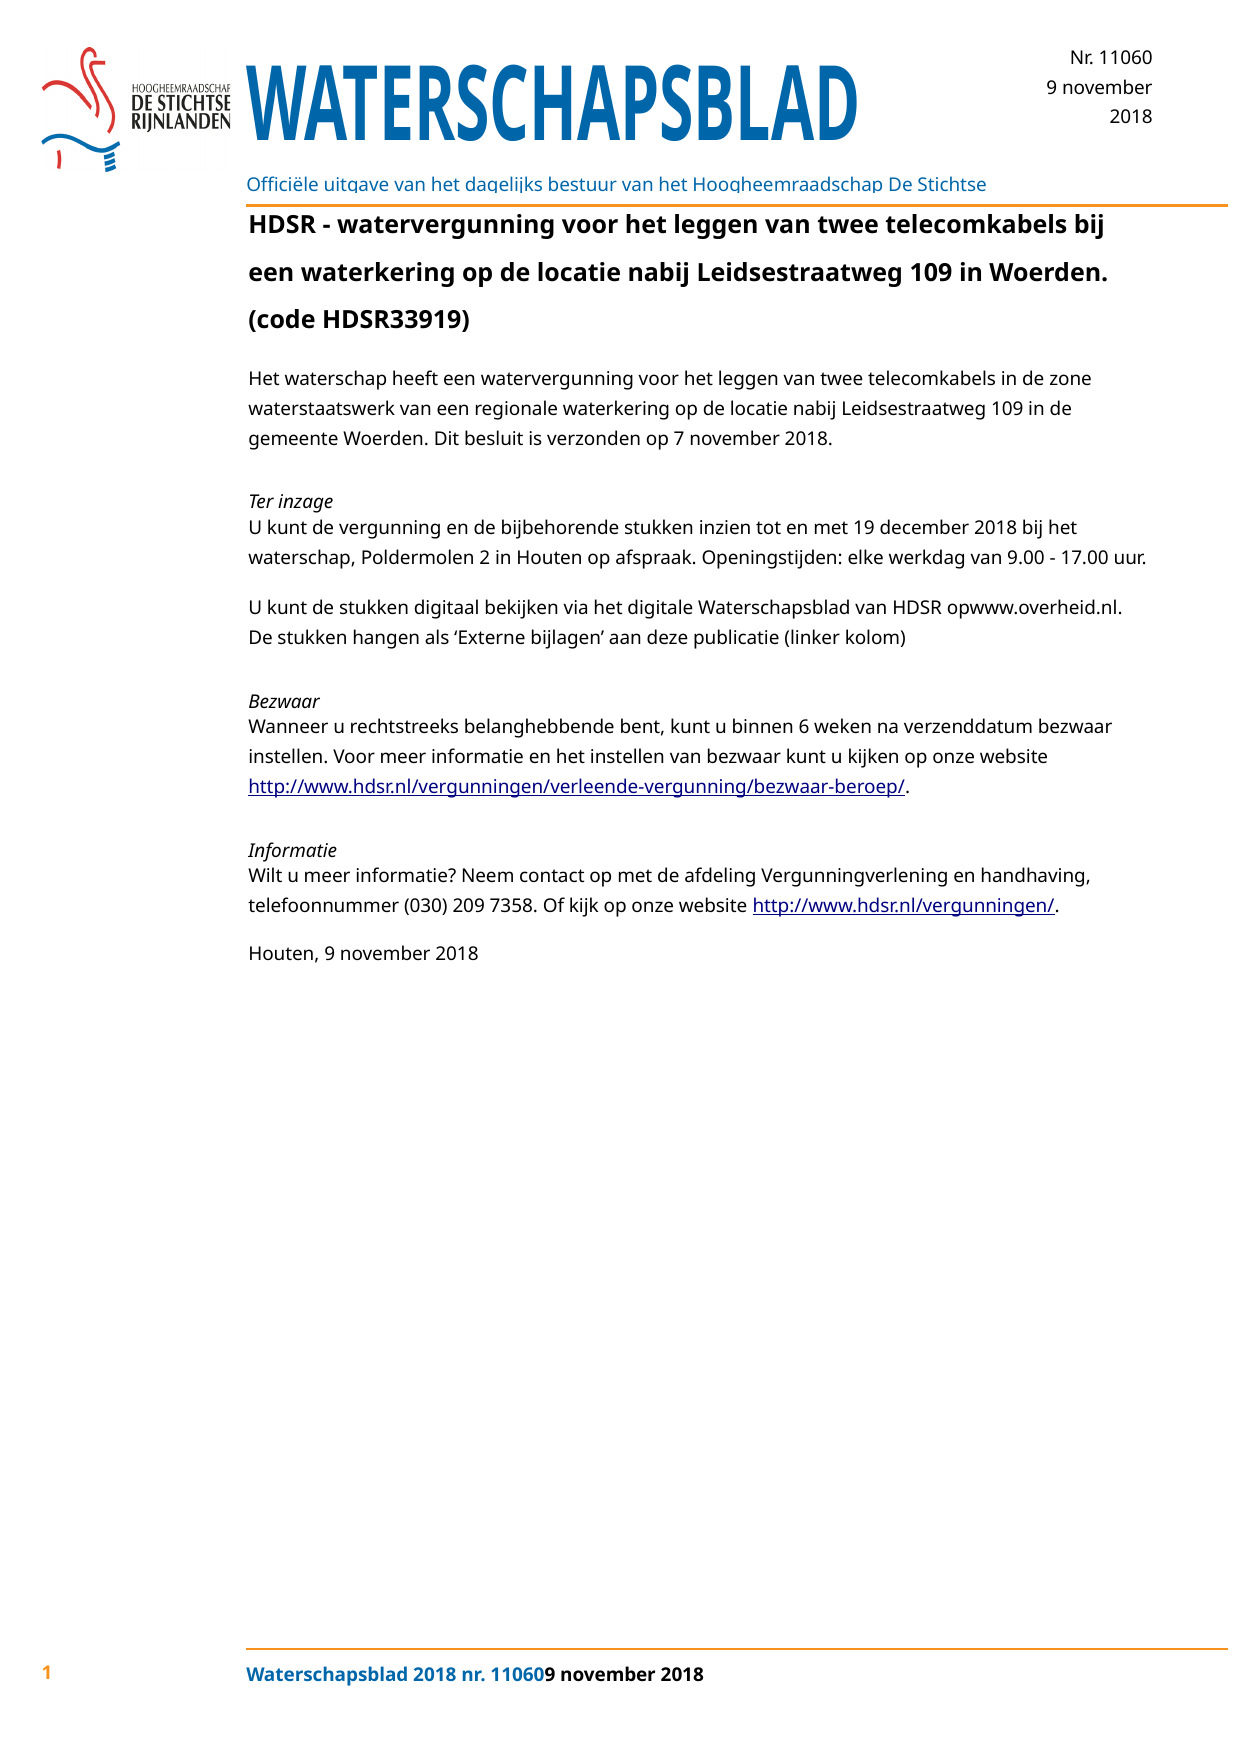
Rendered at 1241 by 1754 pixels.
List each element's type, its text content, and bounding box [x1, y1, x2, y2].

text Wanneer u rechtstreeks belanghebbende bent, kunt u binnen 6 weken na verzenddatum bezwaar instellen. Voor meer informatie en het instellen van bezwaar kunt u kijken op onze website http://www.hdsr.nl/vergunningen/verleende-vergunning/bezwaar-beroep/. [248, 714, 1152, 798]
text Wilt u meer informatie? Neem contact op met de afdeling Vergunningverlening en handhaving, telefoonnummer (030) 209 7358. Of kijk op onze website http://www.hdsr.nl/vergunningen/. [248, 862, 1152, 918]
text Informatie [248, 837, 1152, 862]
text Het waterschap heeft een watervergunning voor het leggen van twee telecomkabels in de zone waterstaatswerk van een regionale waterkering op de locatie nabij Leidsestraatweg 109 in de gemeente Woerden. Dit besluit is verzonden op 7 november 2018. [248, 366, 1152, 450]
text U kunt de stukken digitaal bekijken via het digitale Waterschapsblad van HDSR opwww.overheid.nl. De stukken hangen als ‘Externe bijlagen’ aan deze publicatie (linker kolom) [248, 594, 1152, 650]
text Ter inzage [248, 489, 1152, 514]
picture [41, 47, 231, 172]
text HDSR - watervergunning voor het leggen van twee telecomkabels bij een waterkering op de locatie nabij Leidsestraatweg 109 in Woerden. (code HDSR33919) [248, 207, 1152, 336]
text Houten, 9 november 2018 [248, 940, 1152, 966]
text Bezwaar [248, 688, 1152, 714]
text U kunt de vergunning en de bijbehorende stukken inzien tot en met 19 december 2018 bij het waterschap, Poldermolen 2 in Houten op afspraak. Openingstijden: elke werkdag van 9.00 - 17.00 uur. [248, 514, 1152, 570]
